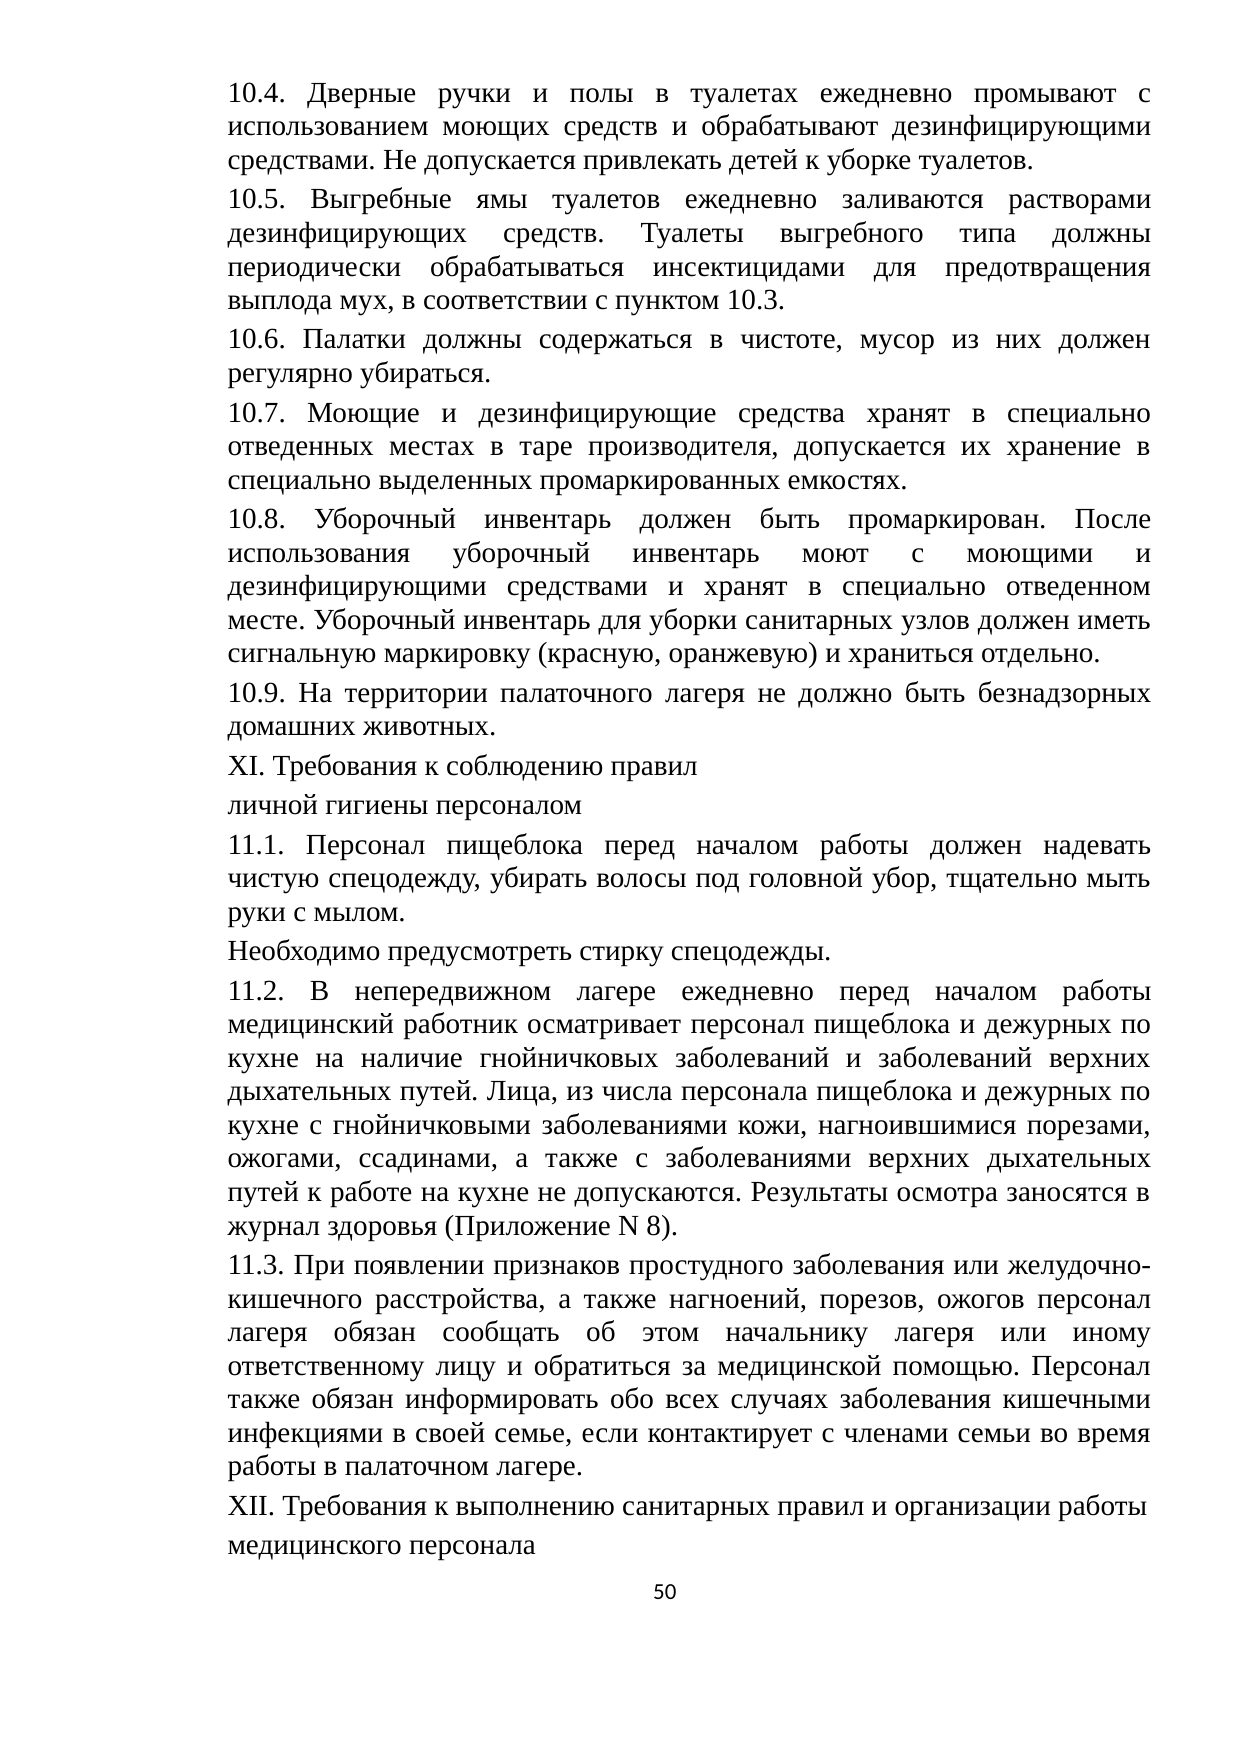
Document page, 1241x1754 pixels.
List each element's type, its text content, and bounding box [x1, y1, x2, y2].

text 10.9. На территории палаточного лагеря не должно быть безнадзорных домашних животных. [227, 675, 1152, 742]
text медицинского персонала [227, 1527, 1152, 1561]
text 10.5. Выгребные ямы туалетов ежедневно заливаются растворами дезинфицирующих средств. Туалеты выгребного типа должны периодически обрабатываться инсектицидами для предотвращения выплода мух, в соответствии с пунктом 10.3. [227, 182, 1152, 316]
text 11.3. При появлении признаков простудного заболевания или желудочно-кишечного расстройства, а также нагноений, порезов, ожогов персонал лагеря обязан сообщать об этом начальнику лагеря или иному ответственному лицу и обратиться за медицинской помощью. Персонал также обязан информировать обо всех случаях заболевания кишечными инфекциями в своей семье, если контактирует с членами семьи во время работы в палаточном лагере. [227, 1247, 1152, 1482]
text XII. Требования к выполнению санитарных правил и организации работы [227, 1488, 1152, 1521]
text 10.6. Палатки должны содержаться в чистоте, мусор из них должен регулярно убираться. [227, 322, 1152, 389]
text 10.7. Моющие и дезинфицирующие средства хранят в специально отведенных местах в таре производителя, допускается их хранение в специально выделенных промаркированных емкостях. [227, 395, 1152, 495]
text 10.4. Дверные ручки и полы в туалетах ежедневно промывают с использованием моющих средств и обрабатывают дезинфицирующими средствами. Не допускается привлекать детей к уборке туалетов. [227, 75, 1152, 176]
text 11.2. В непередвижном лагере ежедневно перед началом работы медицинский работник осматривает персонал пищеблока и дежурных по кухне на наличие гнойничковых заболеваний и заболеваний верхних дыхательных путей. Лица, из числа персонала пищеблока и дежурных по кухне с гнойничковыми заболеваниями кожи, нагноившимися порезами, ожогами, ссадинами, а также с заболеваниями верхних дыхательных путей к работе на кухне не допускаются. Результаты осмотра заносятся в журнал здоровья (Приложение N 8). [227, 973, 1152, 1241]
text 10.8. Уборочный инвентарь должен быть промаркирован. После использования уборочный инвентарь моют с моющими и дезинфицирующими средствами и хранят в специально отведенном месте. Уборочный инвентарь для уборки санитарных узлов должен иметь сигнальную маркировку (красную, оранжевую) и храниться отдельно. [227, 501, 1152, 669]
text личной гигиены персоналом [227, 787, 1152, 821]
text Необходимо предусмотреть стирку спецодежды. [227, 933, 1152, 967]
text XI. Требования к соблюдению правил [227, 748, 1152, 781]
text 11.1. Персонал пищеблока перед началом работы должен надевать чистую спецодежду, убирать волосы под головной убор, тщательно мыть руки с мылом. [227, 827, 1152, 927]
